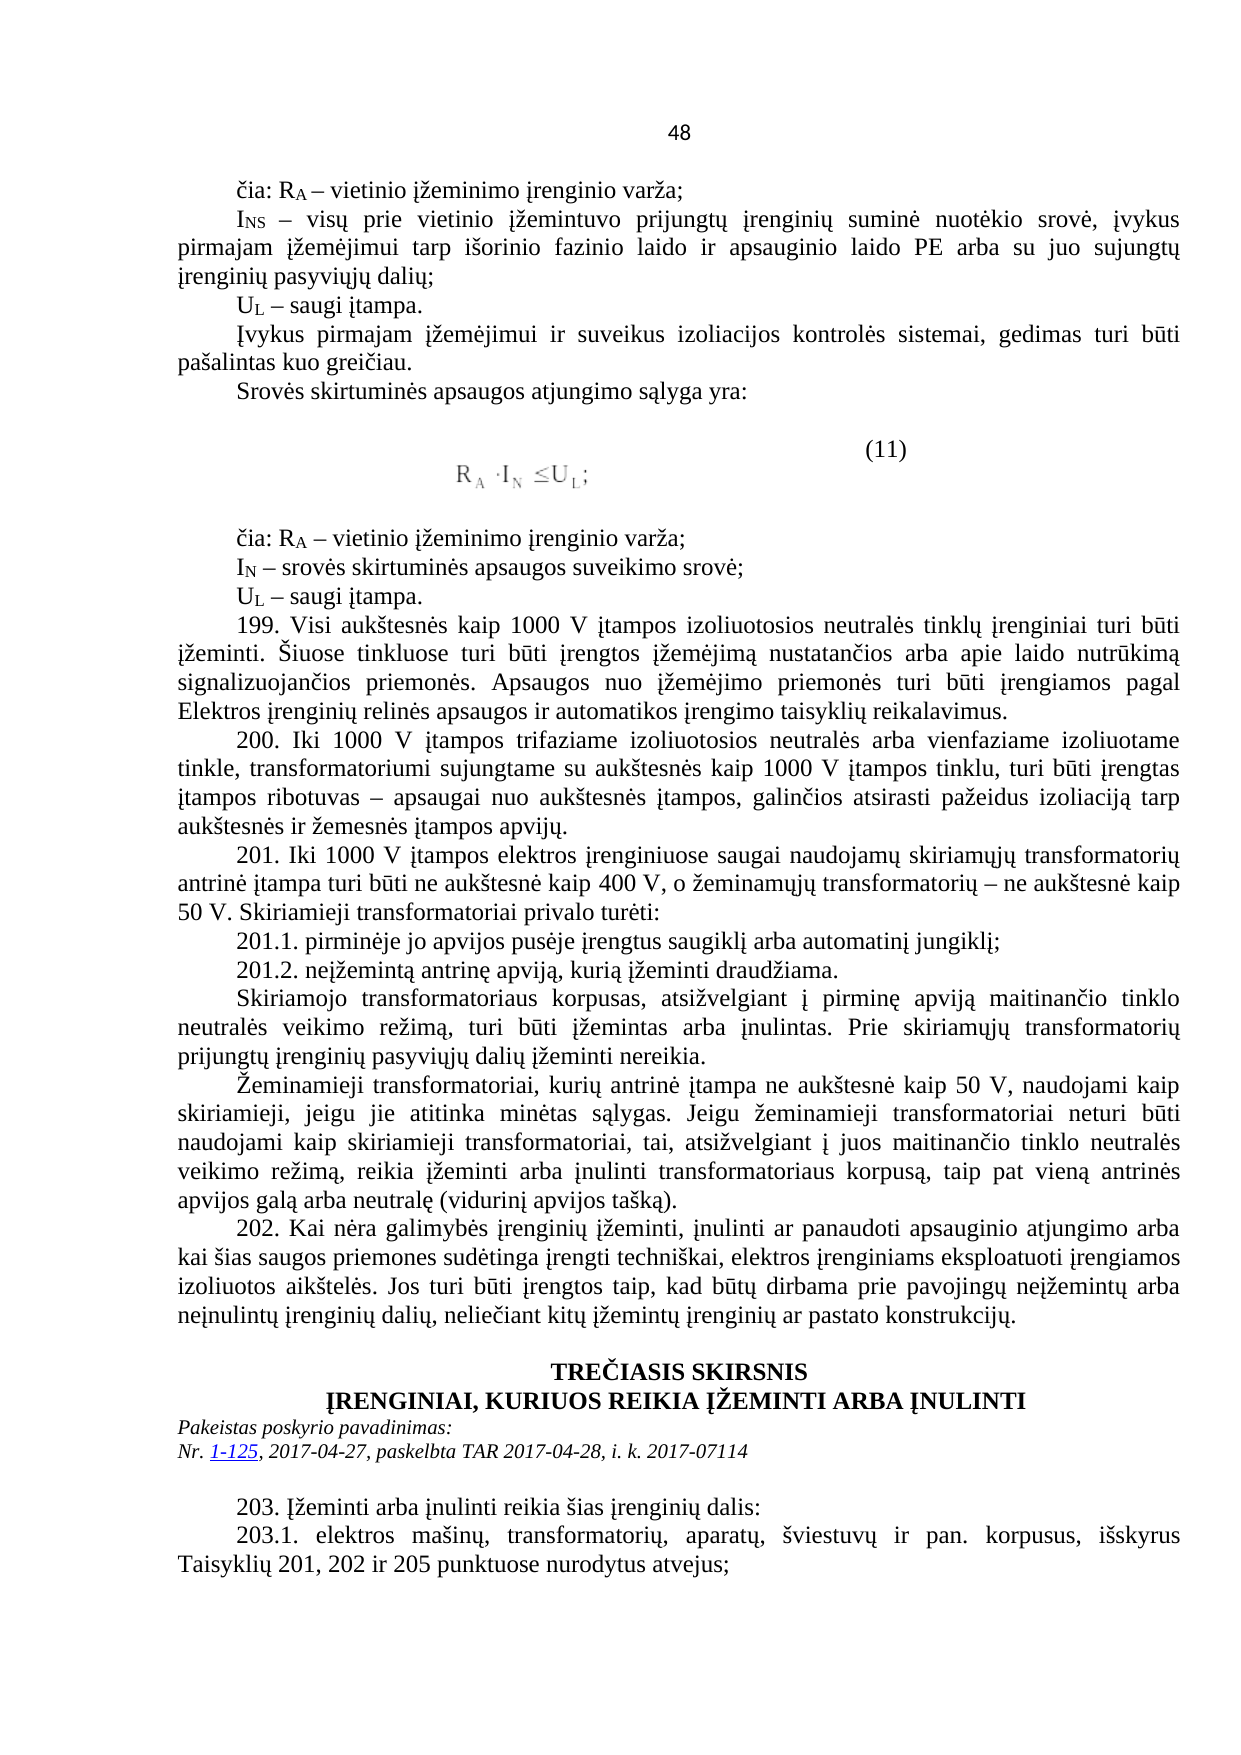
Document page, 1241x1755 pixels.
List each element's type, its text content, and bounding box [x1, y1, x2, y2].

text INS – visų prie vietinio įžemintuvo prijungtų įrenginių suminė nuotėkio srovė, įvykus pirmajam įžemėjimui tarp išorinio fazinio laido ir apsauginio laido PE arba su juo sujungtų įrenginių pasyviųjų dalių; [177, 204, 1181, 290]
text 201.2. neįžemintą antrinę apviją, kurią įžeminti draudžiama. [177, 955, 1181, 983]
text Nr. 1-125, 2017-04-27, paskelbta TAR 2017-04-28, i. k. 2017-07114 [177, 1439, 1181, 1463]
text ĮRENGINIAI, KURIUOS REIKIA ĮŽEMINTI ARBA ĮNULINTI [177, 1386, 1181, 1415]
text 199. Visi aukštesnės kaip 1000 V įtampos izoliuotosios neutralės tinklų įrenginiai turi būti įžeminti. Šiuose tinkluose turi būti įrengtos įžemėjimą nustatančios arba apie laido nutrūkimą signalizuojančios priemonės. Apsaugos nuo įžemėjimo priemonės turi būti įrengiamos pagal Elektros įrenginių relinės apsaugos ir automatikos įrengimo taisyklių reikalavimus. [177, 610, 1181, 725]
text Skiriamojo transformatoriaus korpusas, atsižvelgiant į pirminę apviją maitinančio tinklo neutralės veikimo režimą, turi būti įžemintas arba įnulintas. Prie skiriamųjų transformatorių prijungtų įrenginių pasyviųjų dalių įžeminti nereikia. [177, 983, 1181, 1070]
text čia: RA – vietinio įžeminimo įrenginio varža; [177, 523, 1181, 552]
text Srovės skirtuminės apsaugos atjungimo sąlyga yra: [177, 376, 1181, 405]
text (11) [177, 434, 1181, 495]
text UL – saugi įtampa. [177, 581, 1181, 610]
text 200. Iki 1000 V įtampos trifaziame izoliuotosios neutralės arba vienfaziame izoliuotame tinkle, transformatoriumi sujungtame su aukštesnės kaip 1000 V įtampos tinklu, turi būti įrengtas įtampos ribotuvas – apsaugai nuo aukštesnės įtampos, galinčios atsirasti pažeidus izoliaciją tarp aukštesnės ir žemesnės įtampos apvijų. [177, 725, 1181, 840]
text TREČIASIS SKIRSNIS [177, 1357, 1181, 1386]
text IN – srovės skirtuminės apsaugos suveikimo srovė; [177, 552, 1181, 581]
text Pakeistas poskyrio pavadinimas: [177, 1415, 1181, 1439]
text Žeminamieji transformatoriai, kurių antrinė įtampa ne aukštesnė kaip 50 V, naudojami kaip skiriamieji, jeigu jie atitinka minėtas sąlygas. Jeigu žeminamieji transformatoriai neturi būti naudojami kaip skiriamieji transformatoriai, tai, atsižvelgiant į juos maitinančio tinklo neutralės veikimo režimą, reikia įžeminti arba įnulinti transformatoriaus korpusą, taip pat vieną antrinės apvijos galą arba neutralę (vidurinį apvijos tašką). [177, 1070, 1181, 1213]
text UL – saugi įtampa. [177, 290, 1181, 319]
text 203.1. elektros mašinų, transformatorių, aparatų, šviestuvų ir pan. korpusus, išskyrus Taisyklių 201, 202 ir 205 punktuose nurodytus atvejus; [177, 1520, 1181, 1578]
text Įvykus pirmajam įžemėjimui ir suveikus izoliacijos kontrolės sistemai, gedimas turi būti pašalintas kuo greičiau. [177, 319, 1181, 376]
text 203. Įžeminti arba įnulinti reikia šias įrenginių dalis: [177, 1492, 1181, 1520]
text 201. Iki 1000 V įtampos elektros įrenginiuose saugai naudojamų skiriamųjų transformatorių antrinė įtampa turi būti ne aukštesnė kaip 400 V, o žeminamųjų transformatorių – ne aukštesnė kaip 50 V. Skiriamieji transformatoriai privalo turėti: [177, 840, 1181, 926]
text 202. Kai nėra galimybės įrenginių įžeminti, įnulinti ar panaudoti apsauginio atjungimo arba kai šias saugos priemones sudėtinga įrengti techniškai, elektros įrenginiams eksploatuoti įrengiamos izoliuotos aikštelės. Jos turi būti įrengtos taip, kad būtų dirbama prie pavojingų neįžemintų arba neįnulintų įrenginių dalių, neliečiant kitų įžemintų įrenginių ar pastato konstrukcijų. [177, 1213, 1181, 1328]
text 201.1. pirminėje jo apvijos pusėje įrengtus saugiklį arba automatinį jungiklį; [177, 926, 1181, 955]
text čia: RA – vietinio įžeminimo įrenginio varža; [177, 175, 1181, 204]
